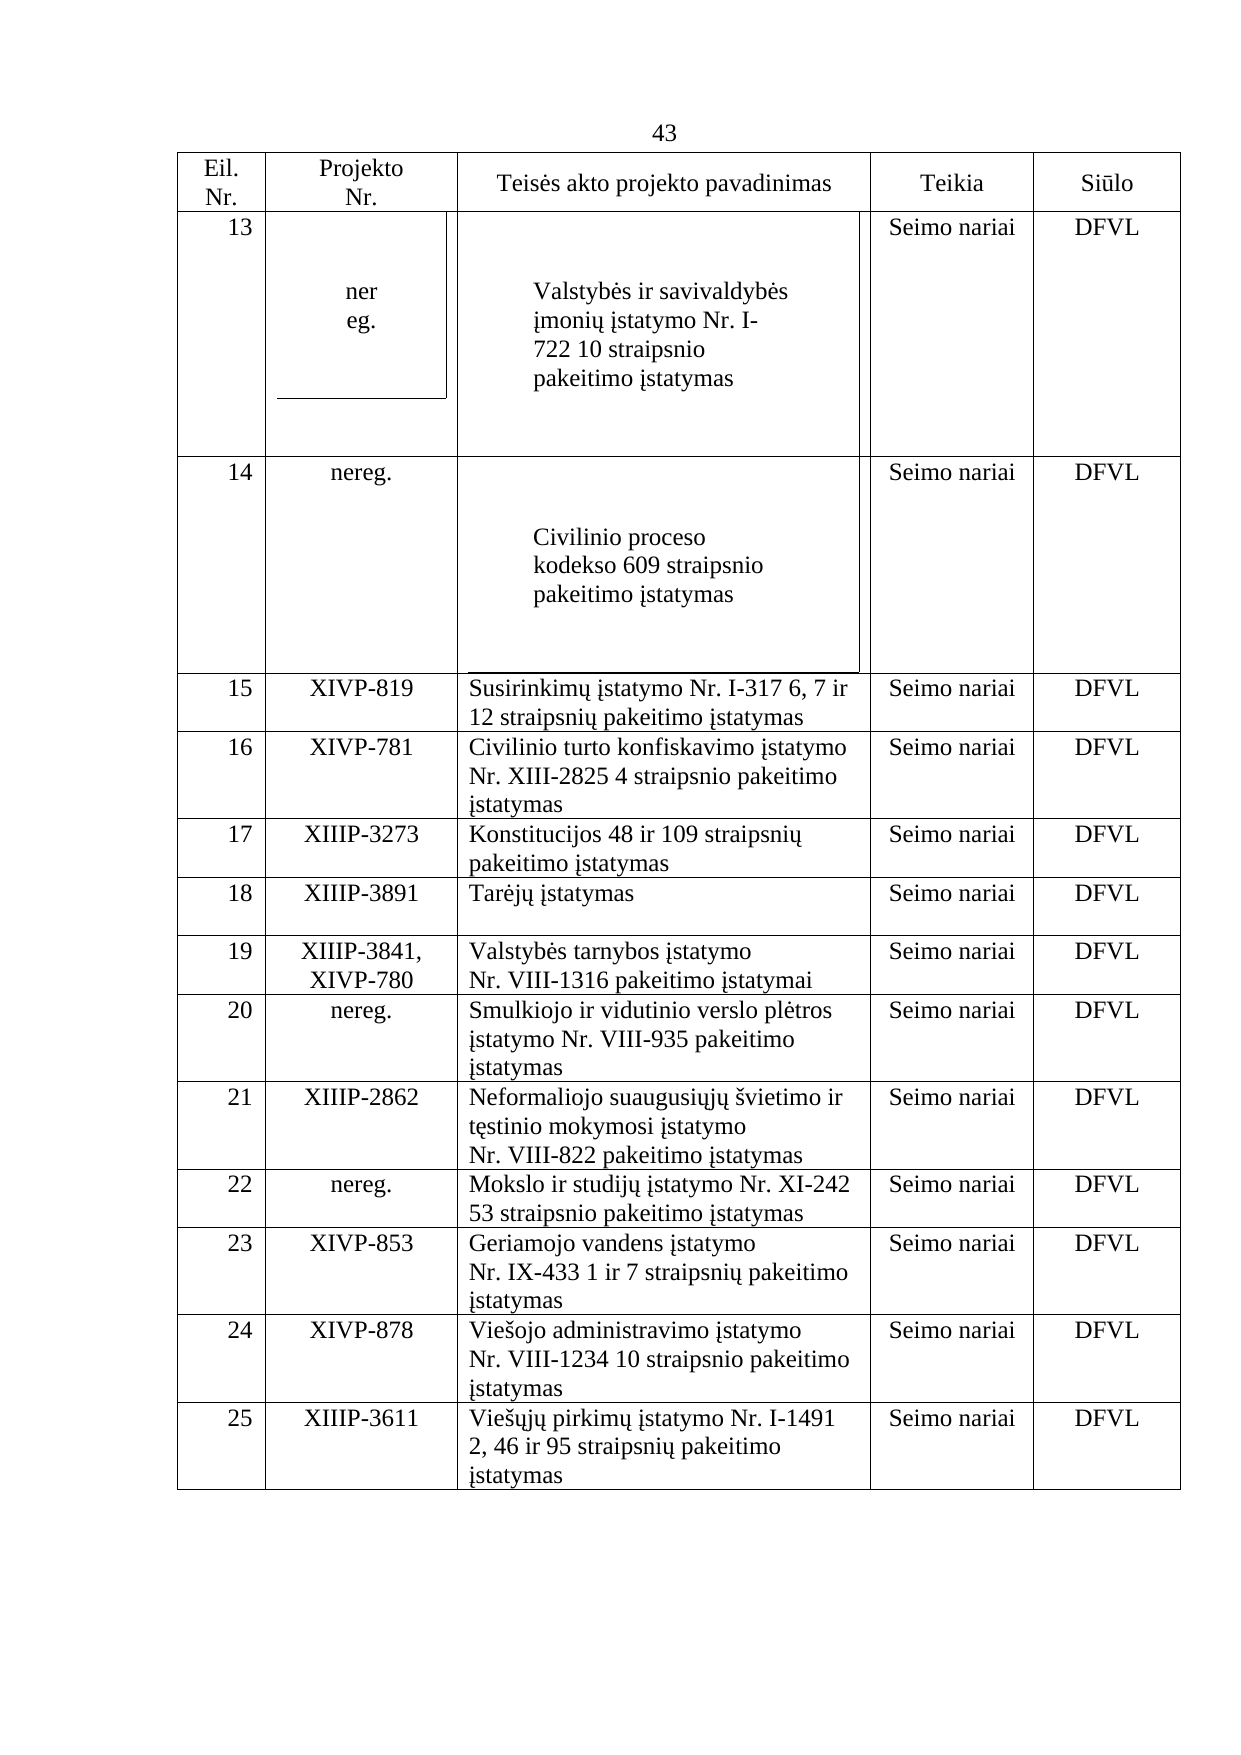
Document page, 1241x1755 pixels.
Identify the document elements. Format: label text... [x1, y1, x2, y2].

table_cell Seimo nariai [871, 819, 1033, 877]
table_cell Seimo nariai [871, 674, 1033, 731]
table_cell Valstybės tarnybos įstatymo Nr. VIII-1316 pakeitimo įstatymai [458, 936, 870, 994]
table_cell 17. [178, 819, 265, 877]
table_cell Smulkiojo ir vidutinio verslo plėtros įstatymo Nr. VIII-935 pakeitimo įstatymas [458, 995, 870, 1081]
table_cell XIIIP-3611 [266, 1403, 457, 1489]
table_cell DFVL [1034, 936, 1180, 994]
table_cell XIIIP-3841, XIVP-780 [266, 936, 457, 994]
table_cell 13. [178, 212, 265, 456]
table_cell Seimo nariai [871, 936, 1033, 994]
table_cell 22. [178, 1170, 265, 1227]
table_cell XIVP-853 [266, 1228, 457, 1314]
table_cell 16. [178, 732, 265, 818]
table_cell Seimo nariai [871, 995, 1033, 1081]
table_cell 25. [178, 1403, 265, 1489]
table_cell DFVL [1034, 212, 1180, 456]
table_cell 24. [178, 1315, 265, 1402]
table_cell Seimo nariai [871, 1228, 1033, 1314]
table_cell Seimo nariai [871, 878, 1033, 935]
table_cell DFVL [1034, 1170, 1180, 1227]
table_cell 23. [178, 1228, 265, 1314]
table_cell [860, 212, 870, 456]
table_cell Seimo nariai [871, 212, 1033, 456]
table_cell DFVL [1034, 1403, 1180, 1489]
table_cell XIVP-819 [266, 674, 457, 731]
table_cell XIIIP-3891 [266, 878, 457, 935]
table_cell DFVL [1034, 674, 1180, 731]
table_cell DFVL [1034, 1082, 1180, 1168]
table_cell Susirinkimų įstatymo Nr. I-317 6, 7 ir 12 straipsnių pakeitimo įstatymas [458, 674, 870, 731]
table_cell XIVP-878 [266, 1315, 457, 1402]
table_cell Viešųjų pirkimų įstatymo Nr. I-1491 2, 46 ir 95 straipsnių pakeitimo įstatymas [458, 1403, 870, 1489]
table_cell DFVL [1034, 878, 1180, 935]
table_cell Geriamojo vandens įstatymo Nr. IX-433 1 ir 7 straipsnių pakeitimo įstatymas [458, 1228, 870, 1314]
table_cell Seimo nariai [871, 457, 1033, 672]
table_header Teikia [871, 153, 1033, 211]
table_cell nereg. [266, 1170, 457, 1227]
table_cell XIIIP-3273 [266, 819, 457, 877]
table_cell Civilinio proceso kodekso 609 straipsnio pakeitimo įstatymas [458, 457, 859, 672]
table_cell Civilinio turto konfiskavimo įstatymo Nr. XIII-2825 4 straipsnio pakeitimo įstatymas [458, 732, 870, 818]
table_header Projekto Nr. [266, 153, 457, 211]
table_cell [860, 457, 870, 672]
table_cell Seimo nariai [871, 1315, 1033, 1402]
table_cell Seimo nariai [871, 1403, 1033, 1489]
table_cell nereg. [266, 457, 457, 672]
table_cell Seimo nariai [871, 732, 1033, 818]
table_cell 18. [178, 878, 265, 935]
table_cell Valstybės ir savivaldybės įmonių įstatymo Nr. I-722 10 straipsnio pakeitimo įstatymas [458, 212, 859, 456]
table_cell DFVL [1034, 995, 1180, 1081]
table_cell Seimo nariai [871, 1170, 1033, 1227]
table_cell Konstitucijos 48 ir 109 straipsnių pakeitimo įstatymas [458, 819, 870, 877]
table_cell Tarėjų įstatymas [458, 878, 870, 935]
table_cell DFVL [1034, 1228, 1180, 1314]
table_cell 19. [178, 936, 265, 994]
table_cell Seimo nariai [871, 1082, 1033, 1168]
table_cell XIVP-781 [266, 732, 457, 818]
table_header Teisės akto projekto pavadinimas [458, 153, 870, 211]
table_cell 20. [178, 995, 265, 1081]
table_cell 21. [178, 1082, 265, 1168]
table_header Siūlo [1034, 153, 1180, 211]
table_cell Mokslo ir studijų įstatymo Nr. XI-242 53 straipsnio pakeitimo įstatymas [458, 1170, 870, 1227]
table_cell nereg. [266, 995, 457, 1081]
table_cell nereg. [266, 212, 457, 456]
table_cell Neformaliojo suaugusiųjų švietimo ir tęstinio mokymosi įstatymo Nr. VIII-822 pakeitimo įstatymas [458, 1082, 870, 1168]
table_cell Viešojo administravimo įstatymo Nr. VIII-1234 10 straipsnio pakeitimo įstatymas [458, 1315, 870, 1402]
table_cell 14. [178, 457, 265, 672]
table_header Eil. Nr. [178, 153, 265, 211]
table_cell DFVL [1034, 819, 1180, 877]
table_cell XIIIP-2862 [266, 1082, 457, 1168]
table_cell 15. [178, 674, 265, 731]
table_cell DFVL [1034, 1315, 1180, 1402]
table_cell DFVL [1034, 457, 1180, 672]
table_cell DFVL [1034, 732, 1180, 818]
